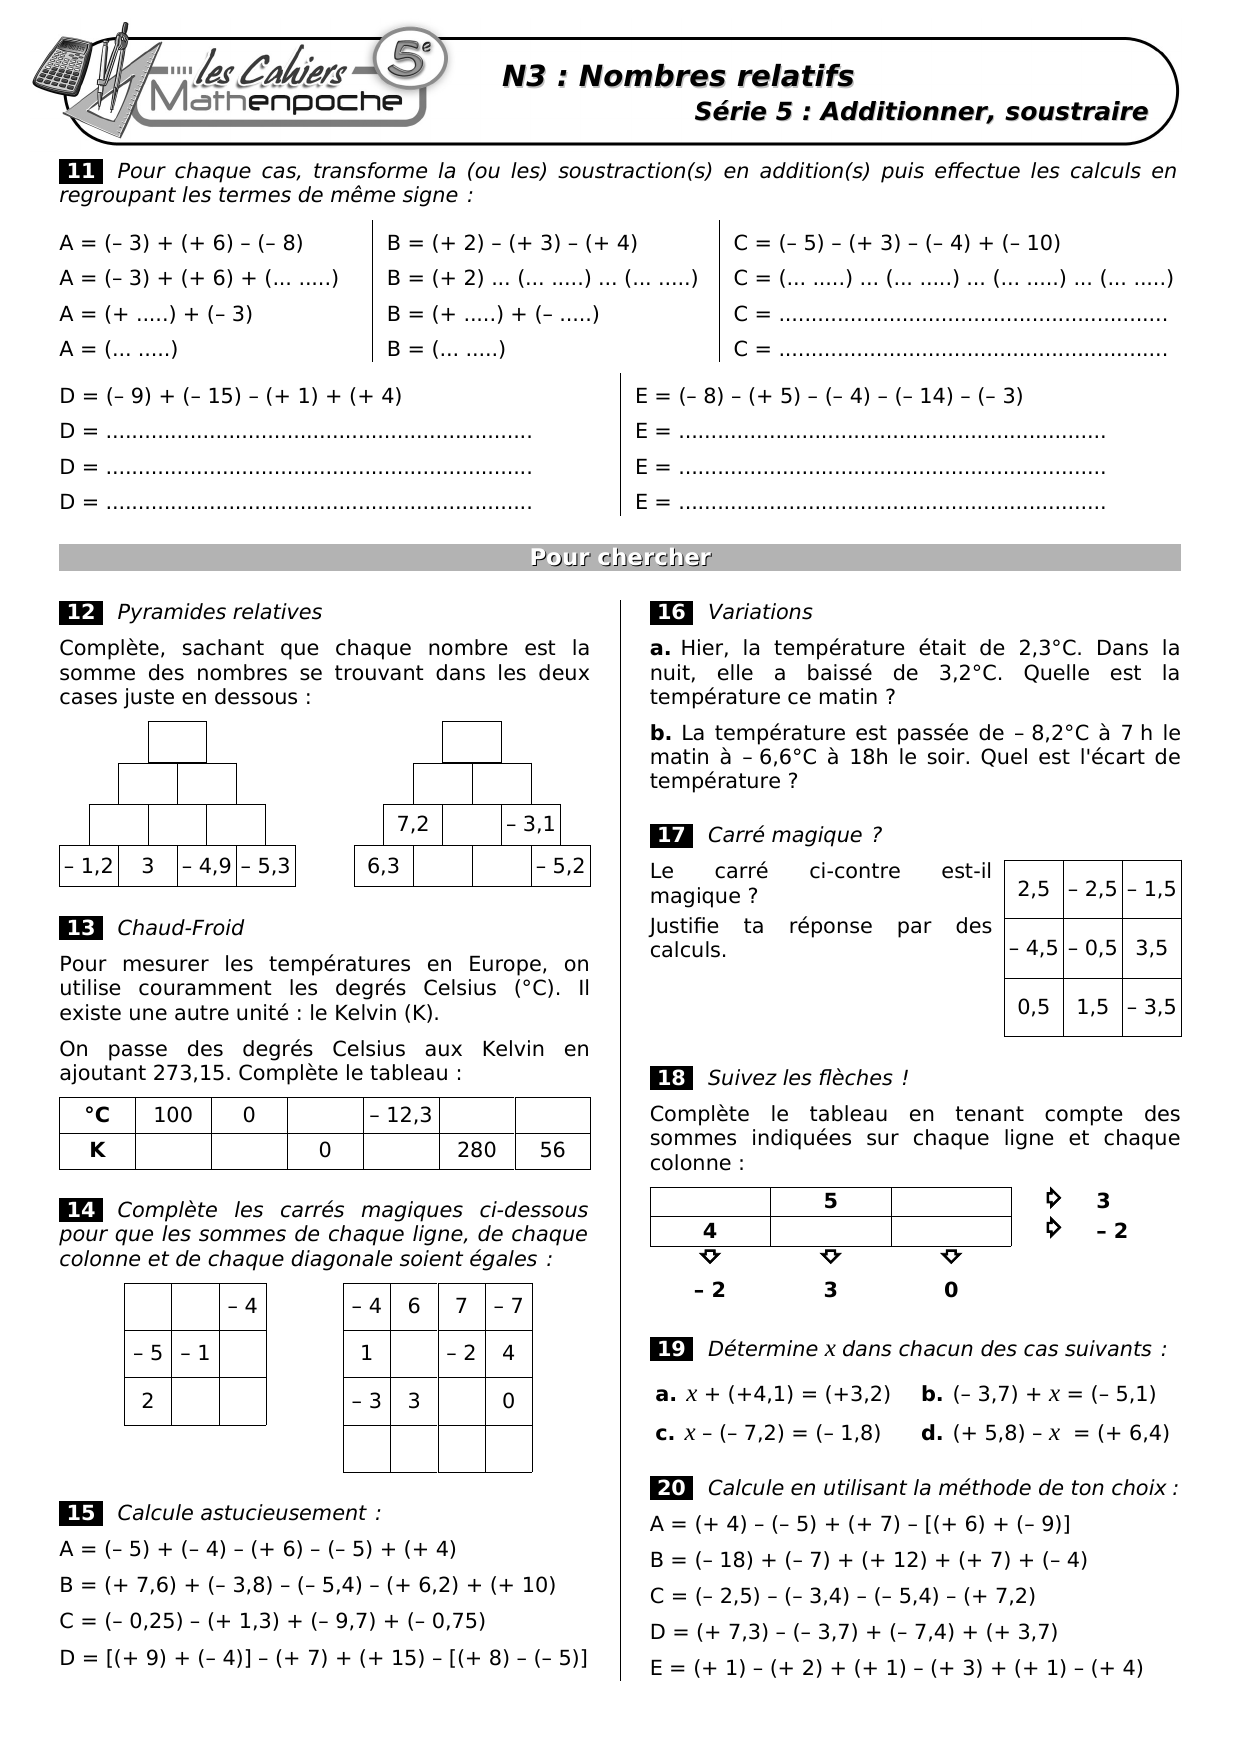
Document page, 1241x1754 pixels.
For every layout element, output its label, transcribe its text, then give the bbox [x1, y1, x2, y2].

text E = [635, 444, 1181, 479]
table_cell [136, 1134, 211, 1169]
table_cell – 5 [125, 1331, 171, 1377]
table_header Le carré ci-contre est-il magique ? Justifie ta réponse par des calculs. [650, 860, 1004, 1037]
table_header [207, 721, 236, 762]
table_header [288, 1098, 363, 1133]
list Détermine x dans chacun des cas suivants : [649, 1334, 1181, 1362]
table_cell [171, 1426, 219, 1472]
table_header [383, 721, 413, 762]
text A = (+ .....) + (– 3) [59, 291, 357, 326]
table_cell [473, 764, 531, 804]
table_cell [266, 1425, 343, 1472]
table_cell – 3,1 [502, 805, 560, 845]
list Pour mesurer les températures en Europe, on utilise couramment les degrés Celsius (°C). Il existe une autre unité : le Kelvin (K). [59, 952, 591, 1025]
table_header 7 [439, 1284, 485, 1330]
table_cell [59, 804, 88, 845]
table_header [236, 721, 265, 762]
table_header [327, 721, 383, 762]
table_cell – 3 [344, 1378, 390, 1425]
table_cell [119, 764, 177, 804]
table_cell [327, 804, 354, 845]
list On passe des degrés Celsius aux Kelvin en ajoutant 273,15. Complète le tableau : [59, 1037, 591, 1085]
table_header 5 [771, 1188, 891, 1216]
text D = [59, 479, 605, 515]
table_cell – 1,2 [60, 846, 118, 886]
table_cell [354, 804, 383, 845]
text D = (+ 7,3) – (– 3,7) + (– 7,4) + (+ 3,7) [649, 1620, 1152, 1644]
table_cell 4 [486, 1331, 532, 1377]
table_cell 3 [770, 1275, 891, 1305]
table_cell [439, 1378, 485, 1425]
table_cell – 4,9 [178, 846, 236, 886]
table_cell 0,5 [1005, 979, 1063, 1036]
table_header ⇨ [1012, 1187, 1096, 1216]
table_header 3 [1096, 1187, 1181, 1216]
text B = (+ 2) ... (... .....) ... (... .....) [387, 255, 704, 291]
table_cell [237, 763, 265, 804]
table_cell [327, 845, 354, 887]
table_cell [267, 1378, 343, 1425]
table_cell [212, 1134, 287, 1169]
table_header [89, 721, 118, 762]
text C = ............................................................ [733, 326, 1181, 361]
list Calcule astucieusement : [103, 1501, 591, 1526]
text A = (– 3) + (+ 6) + (... .....) [59, 255, 357, 291]
text E = (– 8) – (+ 5) – (– 4) – (– 14) – (– 3) [635, 373, 1181, 408]
table_header [516, 1098, 590, 1133]
table_cell [354, 763, 383, 804]
table_cell x – (– 7,2) = (– 1,8) [650, 1413, 915, 1452]
table_cell [486, 1426, 532, 1472]
table_cell [59, 1378, 124, 1425]
text E = [635, 479, 1181, 515]
table_header [59, 721, 88, 762]
table_cell 3 [391, 1378, 437, 1425]
table_cell 1 [344, 1331, 390, 1377]
table_cell [220, 1331, 266, 1377]
table_cell 56 [516, 1134, 590, 1169]
table_header – 4 [220, 1284, 266, 1330]
table_header [560, 721, 590, 762]
list Suivez les flèches ! [693, 1066, 1181, 1090]
table_cell ⇨ [1012, 1216, 1096, 1246]
list Pour chaque cas, transforme la (ou les) soustraction(s) en addition(s) puis effectue les calculs en regroupant les termes de même signe : [59, 159, 1181, 208]
table_cell – 1 [172, 1331, 219, 1377]
table_cell – 3,5 [1123, 979, 1181, 1036]
list Hier, la température était de 2,3°C. Dans la nuit, elle a baissé de 3,2°C. Quelle est la température ce matin ? [649, 637, 1181, 709]
table_header [892, 1188, 1011, 1216]
table_cell 0 [486, 1378, 532, 1425]
table_cell – 5,3 [237, 846, 295, 886]
table_cell [391, 1426, 437, 1472]
table_header [531, 721, 560, 762]
table_cell 3,5 [1123, 919, 1181, 978]
table_header – 1,5 [1123, 861, 1181, 918]
text A = (– 5) + (– 4) – (+ 6) – (– 5) + (+ 4) [59, 1537, 591, 1562]
table_cell 3 [119, 846, 177, 886]
table_cell [89, 763, 118, 804]
table_cell K [60, 1134, 135, 1169]
table_cell [1011, 1246, 1096, 1275]
table_cell [295, 763, 327, 804]
table_header [125, 1284, 171, 1330]
table_cell [219, 1426, 266, 1472]
table_cell 0 [891, 1275, 1011, 1305]
list Calcule en utilisant la méthode de ton choix : [693, 1476, 1181, 1500]
table_header [118, 721, 147, 762]
table_header [267, 1283, 343, 1330]
table_cell [59, 763, 88, 804]
text D = [59, 444, 605, 479]
table_cell [327, 763, 354, 804]
table_cell [1011, 1275, 1096, 1305]
table_cell [124, 1426, 171, 1472]
text A = (+ 4) – (– 5) + (+ 7) – [(+ 6) + (– 9)] [649, 1512, 1152, 1536]
text C = (– 0,25) – (+ 1,3) + (– 9,7) + (– 0,75) [59, 1609, 591, 1634]
table_cell ⇩ [891, 1247, 1011, 1275]
table_cell – 5,2 [532, 846, 590, 886]
table_header [413, 721, 442, 762]
table_cell [296, 845, 327, 887]
table_cell [266, 804, 295, 845]
table_cell 4 [651, 1217, 770, 1246]
table_header [443, 722, 501, 762]
table_cell – 4,5 [1005, 919, 1063, 978]
table_cell [560, 763, 590, 804]
text Complète le tableau en tenant compte des sommes indiquées sur chaque ligne et chaque colonne : [649, 1102, 1181, 1175]
table_cell [414, 846, 472, 886]
table_cell 1,5 [1064, 979, 1122, 1036]
table_cell [207, 805, 265, 845]
text B = (– 18) + (– 7) + (+ 12) + (+ 7) + (– 4) [649, 1548, 1152, 1572]
table_cell [771, 1217, 891, 1246]
text B = (... .....) [387, 326, 704, 361]
text A = (... .....) [59, 326, 357, 361]
list Pyramides relatives [103, 601, 591, 625]
table_header – 12,3 [364, 1098, 439, 1133]
text D = [(+ 9) + (– 4)] – (+ 7) + (+ 15) – [(+ 8) – (– 5)] [59, 1646, 591, 1670]
table_cell 0 [288, 1134, 363, 1169]
table_cell – 2 [1096, 1216, 1181, 1246]
list Complète, sachant que chaque nombre est la somme des nombres se trouvant dans les deux cases juste en dessous : [59, 637, 591, 709]
table_cell [1096, 1246, 1181, 1275]
table_header [149, 722, 206, 762]
table_header [265, 721, 327, 762]
table_header [502, 721, 531, 762]
text C = (... .....) ... (... .....) ... (... .....) ... (... .....) [733, 255, 1181, 291]
table_cell [149, 805, 206, 845]
table_cell [220, 1378, 266, 1425]
text C = (– 2,5) – (– 3,4) – (– 5,4) – (+ 7,2) [649, 1584, 1152, 1608]
table_cell [533, 1378, 591, 1425]
table_cell [59, 1330, 124, 1377]
table_cell [90, 805, 147, 845]
text B = (+ .....) + (– .....) [387, 291, 704, 326]
text D = [59, 408, 605, 444]
text D = (– 9) + (– 15) – (+ 1) + (+ 4) [59, 373, 605, 408]
table_header (– 3,7) + x = (– 5,1) [915, 1374, 1181, 1413]
table_cell [364, 1134, 439, 1169]
table_header x + (+4,1) = (+3,2) [650, 1374, 915, 1413]
table_cell (+ 5,8) – x = (+ 6,4) [915, 1413, 1181, 1452]
table_header – 4 [344, 1284, 390, 1330]
table_cell [414, 764, 472, 804]
table_cell 2 [125, 1378, 171, 1425]
table_header 0 [212, 1098, 287, 1133]
text Pour chercher [59, 544, 1181, 571]
table_cell [533, 1330, 591, 1377]
table_cell [344, 1426, 390, 1472]
table_cell [383, 763, 413, 804]
table_header – 7 [486, 1284, 532, 1330]
table_cell [561, 804, 590, 845]
table_header [651, 1188, 770, 1216]
table_cell [265, 763, 295, 804]
table_cell [892, 1217, 1011, 1246]
list Variations [693, 601, 1181, 625]
table_cell 6,3 [355, 846, 413, 886]
table_header [172, 1284, 219, 1330]
picture [30, 18, 1182, 152]
table_cell 280 [440, 1134, 514, 1169]
text C = ............................................................ [733, 291, 1181, 326]
table_cell [532, 763, 560, 804]
table_cell [1096, 1275, 1181, 1305]
table_cell [267, 1330, 343, 1377]
table_header [59, 1283, 124, 1330]
table_cell [59, 1425, 124, 1472]
table_header 6 [391, 1284, 437, 1330]
table_cell 7,2 [384, 805, 442, 845]
text B = (+ 2) – (+ 3) – (+ 4) [387, 220, 704, 255]
table_cell [439, 1426, 485, 1472]
table_cell [443, 805, 501, 845]
table_cell – 2 [439, 1331, 485, 1377]
text C = (– 5) – (+ 3) – (– 4) + (– 10) [733, 220, 1181, 255]
list La température est passée de – 8,2°C à 7 h le matin à – 6,6°C à 18h le soir. Quel est l'écart de température ? [649, 721, 1181, 794]
text A = (– 3) + (+ 6) – (– 8) [59, 220, 357, 255]
table_header [533, 1283, 591, 1330]
text E = (+ 1) – (+ 2) + (+ 1) – (+ 3) + (+ 1) – (+ 4) [649, 1656, 1152, 1680]
table_cell – 2 [650, 1275, 770, 1305]
list Complète les carrés magiques ci-dessous pour que les sommes de chaque ligne, de chaque colonne et de chaque diagonale soient égales : [59, 1198, 591, 1271]
text B = (+ 7,6) + (– 3,8) – (– 5,4) – (+ 6,2) + (+ 10) [59, 1573, 591, 1598]
list Chaud-Froid [103, 916, 591, 940]
table_cell [178, 764, 236, 804]
table_header – 2,5 [1064, 861, 1122, 918]
list Carré magique ? [649, 823, 1181, 848]
table_cell [295, 804, 327, 845]
text E = [635, 408, 1181, 444]
table_cell [172, 1378, 219, 1425]
table_cell ⇩ [650, 1247, 770, 1275]
table_cell [533, 1425, 591, 1472]
table_header 2,5 [1005, 861, 1063, 918]
table_header 100 [136, 1098, 211, 1133]
table_cell ⇩ [770, 1247, 891, 1275]
table_cell – 0,5 [1064, 919, 1122, 978]
table_header °C [60, 1098, 135, 1133]
table_cell [391, 1331, 437, 1377]
table_header [440, 1098, 514, 1133]
table_cell [473, 846, 531, 886]
